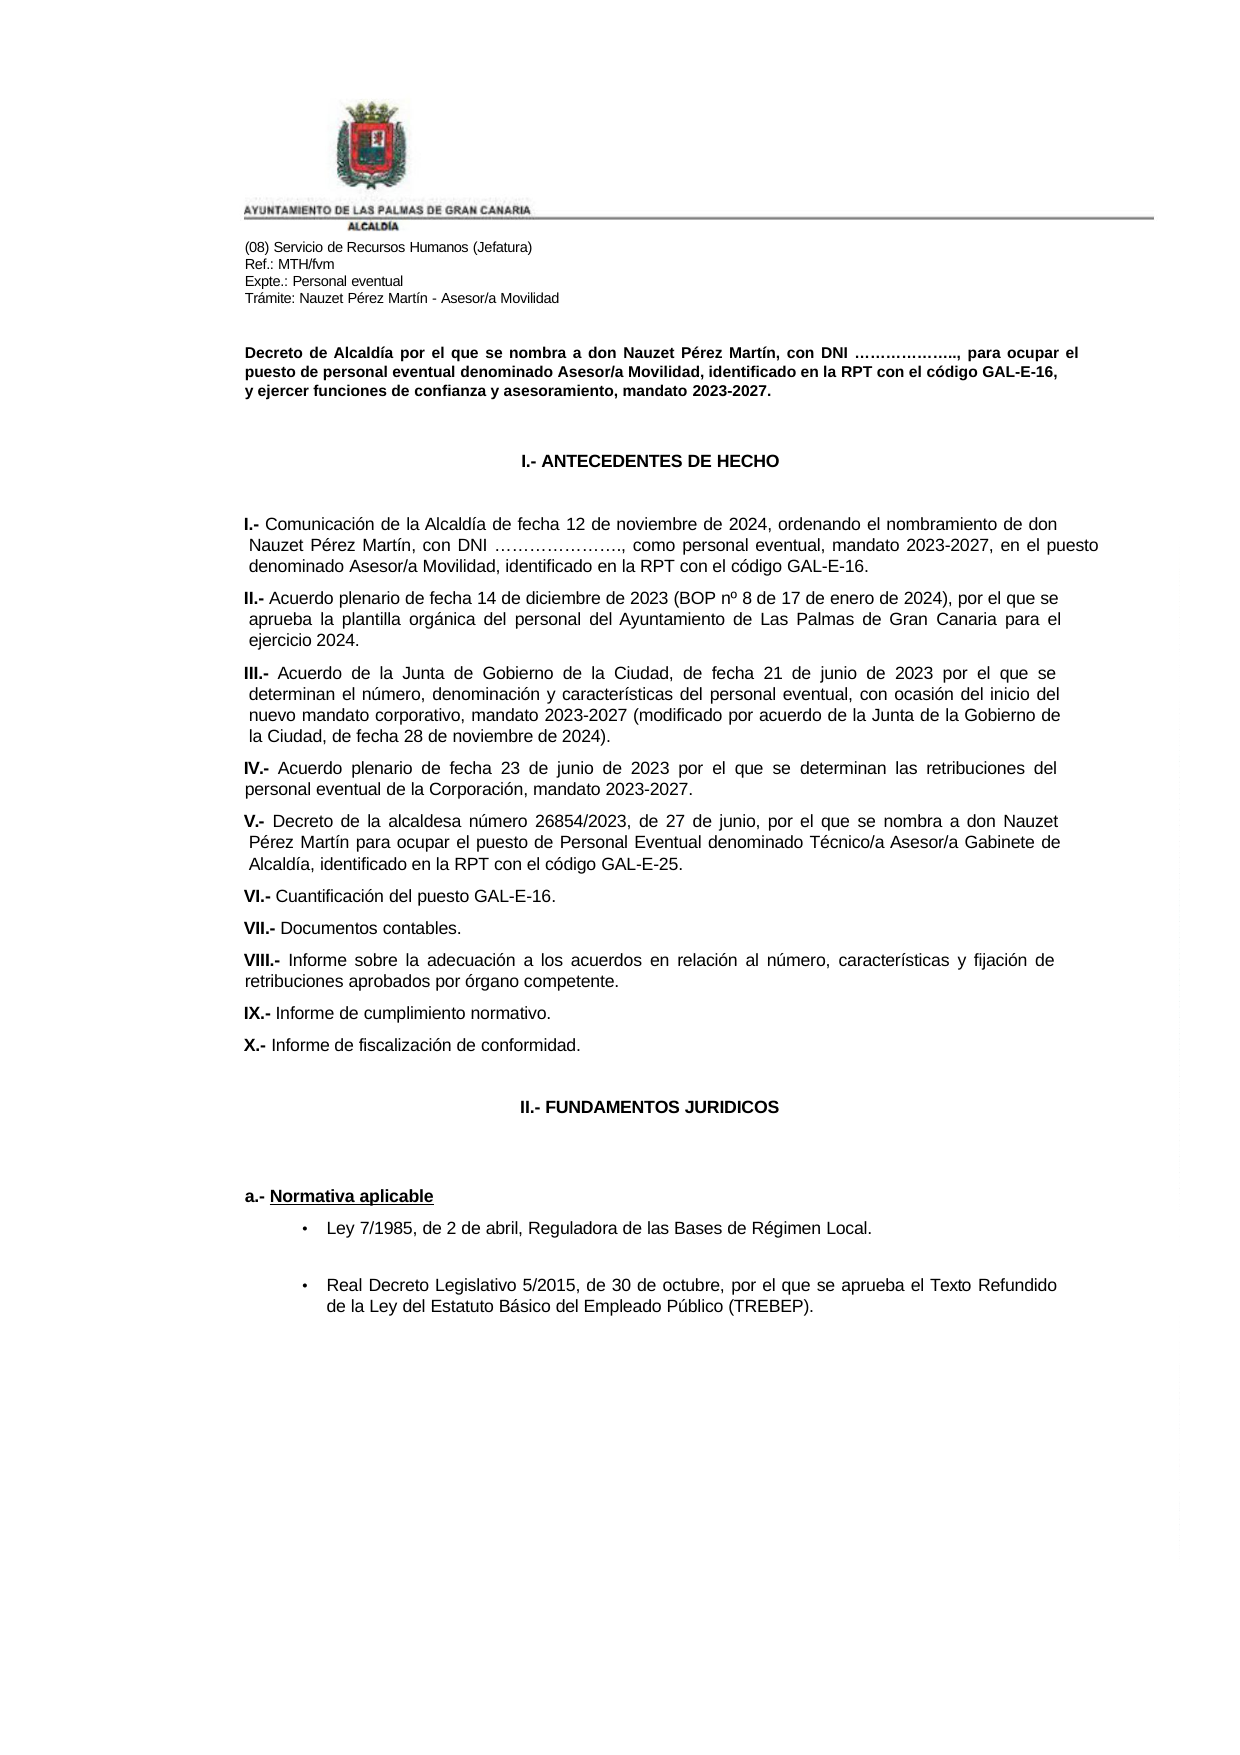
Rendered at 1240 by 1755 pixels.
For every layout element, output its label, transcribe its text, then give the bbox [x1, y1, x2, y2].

text retribuciones aprobados por órgano competente. [1180, 971, 1229, 992]
text (08) Servicio de Recursos Humanos (Jefatura) Ref.: MTH/fvm [1180, 239, 1229, 273]
text X.- Informe de fiscalización de conformidad. [1180, 1035, 1229, 1056]
text VI.- Cuantificación del puesto GAL-E-16. [1180, 886, 1229, 906]
text Expte.: Personal eventual [1180, 273, 1229, 290]
text I.- ANTECEDENTES DE HECHO [1180, 451, 1229, 472]
text VII.- Documentos contables. [1180, 918, 1229, 938]
text IX.- Informe de cumplimiento normativo. [1180, 1003, 1229, 1024]
text a.- Normativa aplicable [1180, 1186, 1229, 1207]
text II.- FUNDAMENTOS JURIDICOS [1180, 1097, 1229, 1118]
